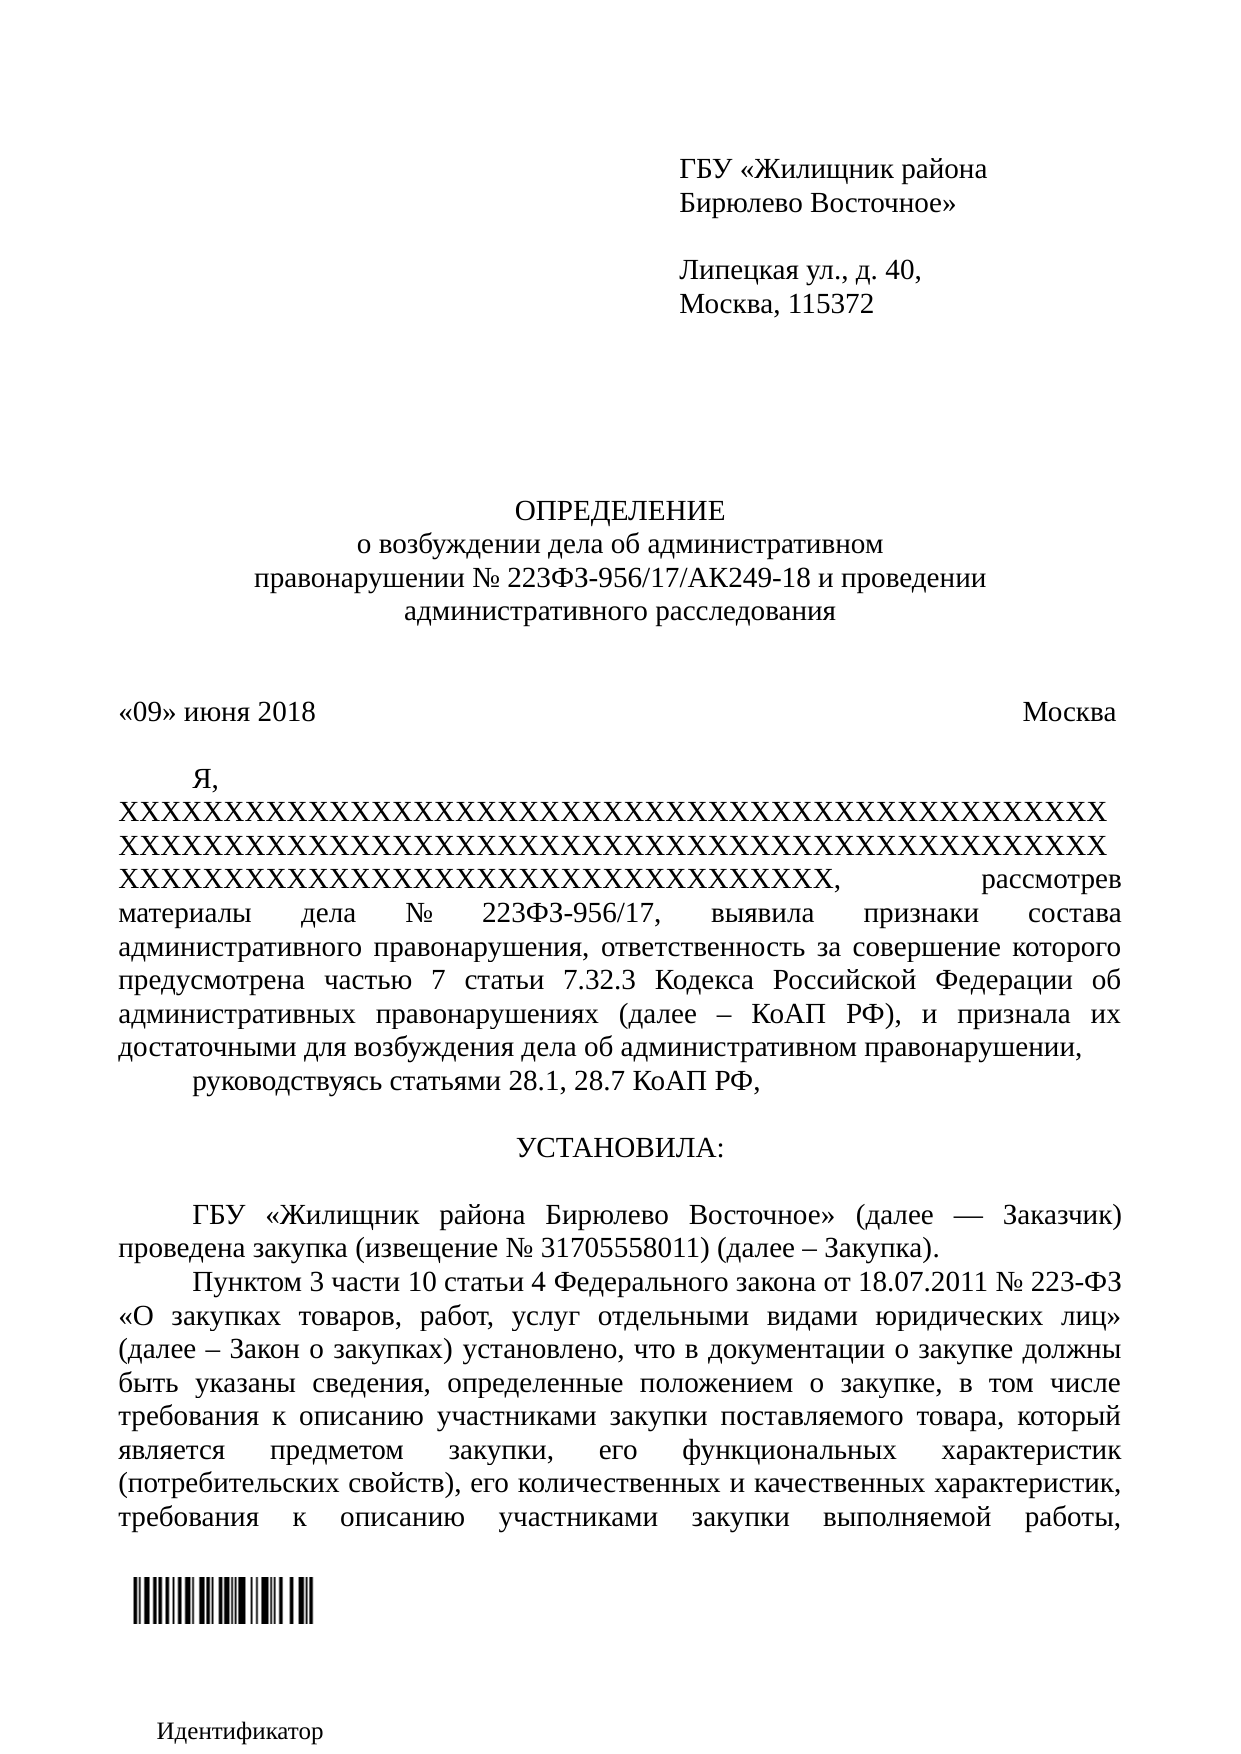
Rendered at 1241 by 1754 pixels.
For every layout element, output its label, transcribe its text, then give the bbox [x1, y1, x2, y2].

text руководствуясь статьями 28.1, 28.7 КоАП РФ, [118, 1063, 1122, 1096]
picture [118, 1577, 331, 1624]
text о возбуждении дела об административном [118, 526, 1122, 560]
text Липецкая ул., д. 40, Москва, 115372 [679, 252, 1122, 319]
text ГБУ «Жилищник района Бирюлево Восточное» (далее — Заказчик) проведена закупка (извещение № 31705558011) (далее – Закупка). [118, 1197, 1122, 1264]
text ГБУ «Жилищник района Бирюлево Восточное» [679, 152, 1122, 219]
text административного расследования [118, 593, 1122, 627]
text Пунктом 3 части 10 статьи 4 Федерального закона от 18.07.2011 № 223-ФЗ «О закупках товаров, работ, услуг отдельными видами юридических лиц» (далее – Закон о закупках) установлено, что в документации о закупке должны быть указаны сведения, определенные положением о закупке, в том числе требования к описанию участниками закупки поставляемого товара, который является предметом закупки, его функциональных характеристик (потребительских свойств), его количественных и качественных характеристик, требования к описанию участниками закупки выполняемой работы, [118, 1264, 1122, 1532]
text «09» июня 2018 Москва [118, 694, 1122, 727]
text ОПРЕДЕЛЕНИЕ [118, 493, 1122, 526]
text правонарушении № 223ФЗ-956/17/АК249-18 и проведении [118, 560, 1122, 593]
text Я, XXXXXXXXXXXXXXXXXXXXXXXXXXXXXXXXXXXXXXXXXXXXXXXXXXXXXXXXXXXXXXXXXXXXXXXXXXXXXXXXXXXXXXXXXXXXXXXXXXXXXXXXXXXXXXXXXXXXXXXXXXXXXXXX, рассмотрев материалы дела № 223ФЗ-956/17, выявила признаки состава административного правонарушения, ответственность за совершение которого предусмотрена частью 7 статьи 7.32.3 Кодекса Российской Федерации об административных правонарушениях (далее – КоАП РФ), и признала их достаточными для возбуждения дела об административном правонарушении, [118, 761, 1122, 1063]
text УСТАНОВИЛА: [118, 1130, 1122, 1163]
